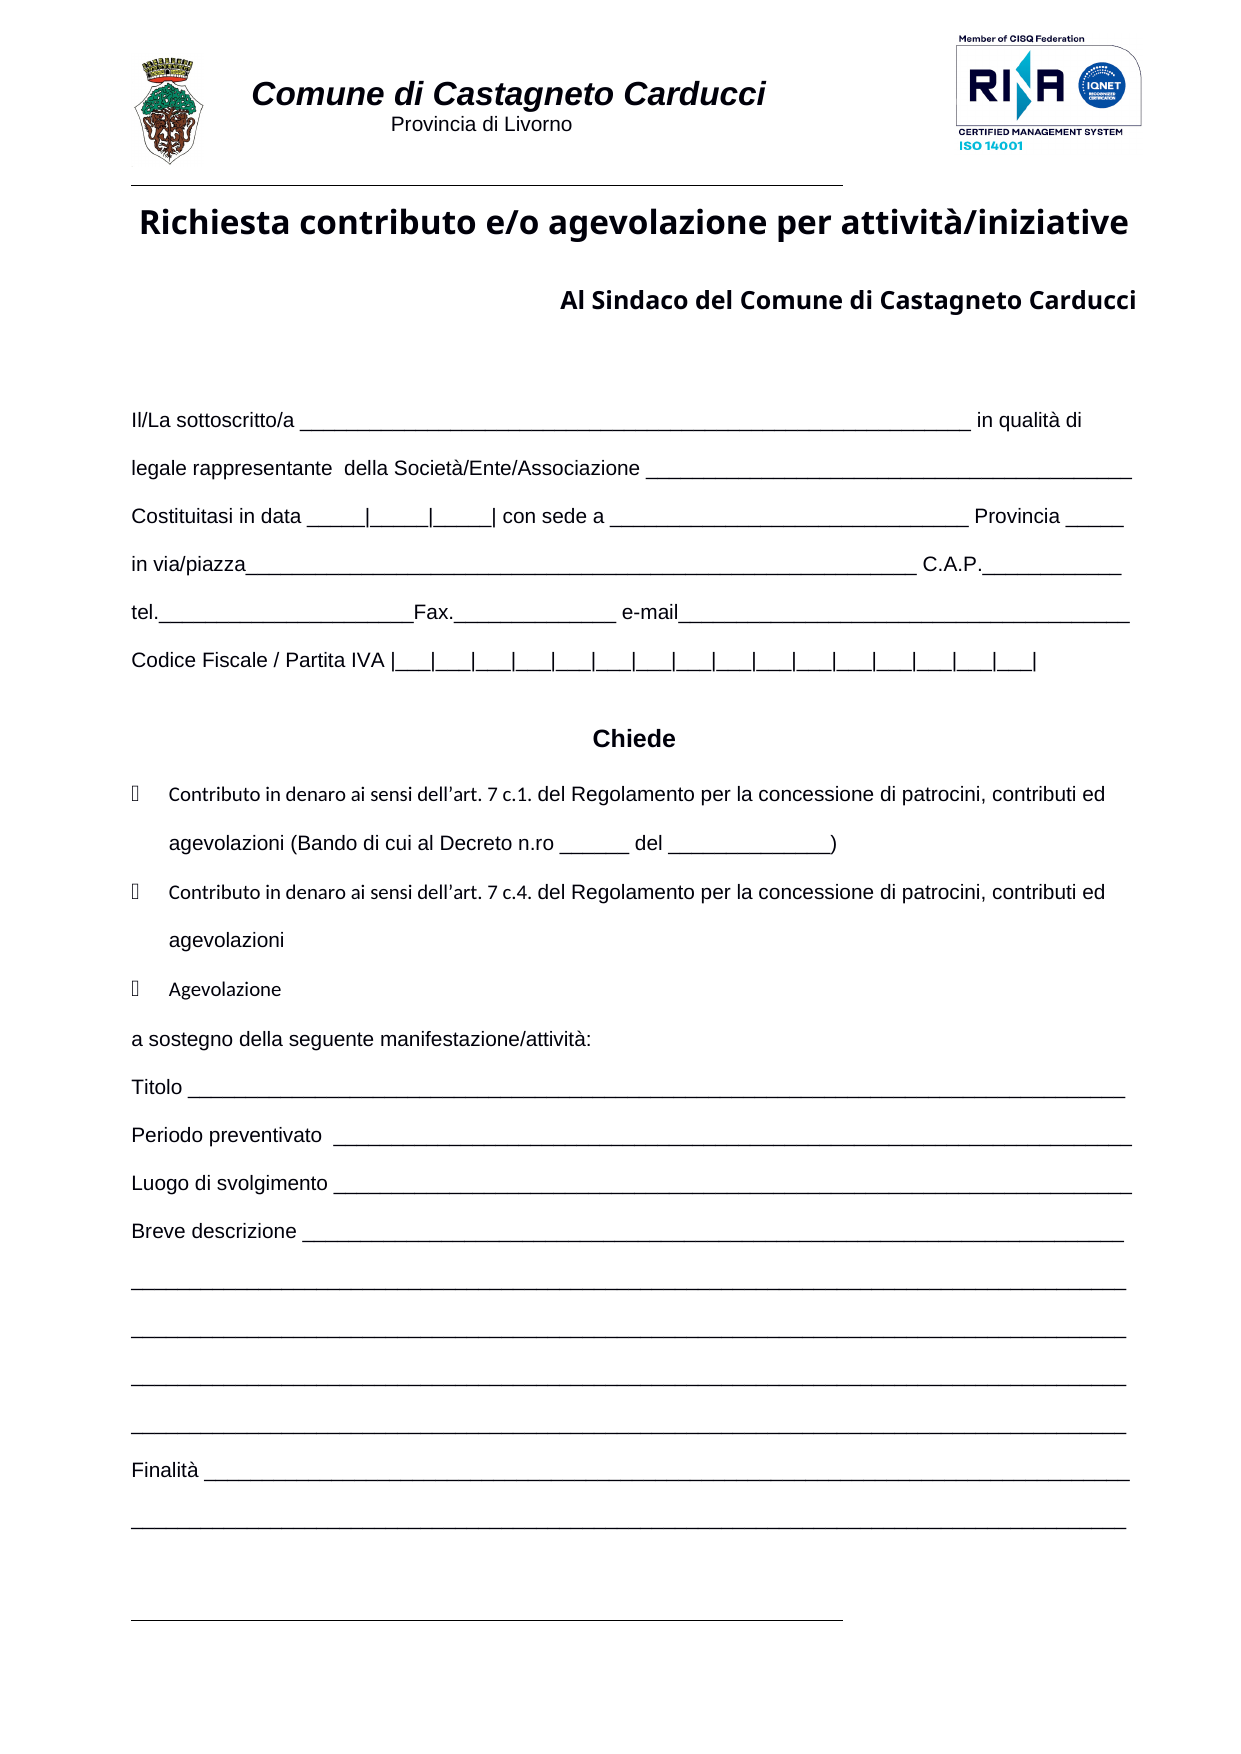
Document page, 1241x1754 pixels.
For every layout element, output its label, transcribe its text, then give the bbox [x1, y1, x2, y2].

text Chiede [131, 724, 1137, 753]
text Periodo preventivato _____________________________________________________________________ Luogo di svolgimento _____________________________________________________________________ [131, 1123, 1137, 1195]
text Al Sindaco del Comune di Castagneto Carducci [131, 282, 1137, 316]
list Agevolazione [131, 976, 1137, 1002]
text ______________________________________________________________________________________ [131, 1410, 1137, 1434]
text Titolo _________________________________________________________________________________ [131, 1075, 1137, 1099]
text Il/La sottoscritto/a __________________________________________________________ in qualità di legale rappresentante della Società/Ente/Associazione __________________________________________ [131, 408, 1137, 480]
list Contributo in denaro ai sensi dell’art. 7 c.4. del Regolamento per la concessione di patrocini, contributi ed agevolazioni [131, 879, 1137, 952]
text Costituitasi in data _____|_____|_____| con sede a _______________________________ Provincia _____ [131, 504, 1137, 528]
text ______________________________________________________________________________________ [131, 1267, 1137, 1291]
text ______________________________________________________________________________________ [131, 1506, 1137, 1530]
text Finalità ________________________________________________________________________________ [131, 1458, 1137, 1482]
text Richiesta contributo e/o agevolazione per attività/iniziative [131, 198, 1137, 244]
text ______________________________________________________________________________________ [131, 1362, 1137, 1386]
text Codice Fiscale / Partita IVA |___|___|___|___|___|___|___|___|___|___|___|___|___|___|___|___| [131, 647, 1137, 671]
text Breve descrizione _______________________________________________________________________ [131, 1219, 1137, 1243]
text a sostegno della seguente manifestazione/attività: [131, 1027, 1137, 1051]
text ______________________________________________________________________________________ [131, 1314, 1137, 1338]
list Contributo in denaro ai sensi dell’art. 7 c.1. del Regolamento per la concessione di patrocini, contributi ed agevolazioni (Bando di cui al Decreto n.ro ______ del ______________) [131, 782, 1137, 855]
picture [131, 53, 205, 167]
picture [953, 33, 1144, 155]
text in via/piazza__________________________________________________________ C.A.P.____________ [131, 552, 1137, 576]
text tel.______________________Fax.______________ e-mail_______________________________________ [131, 599, 1137, 623]
